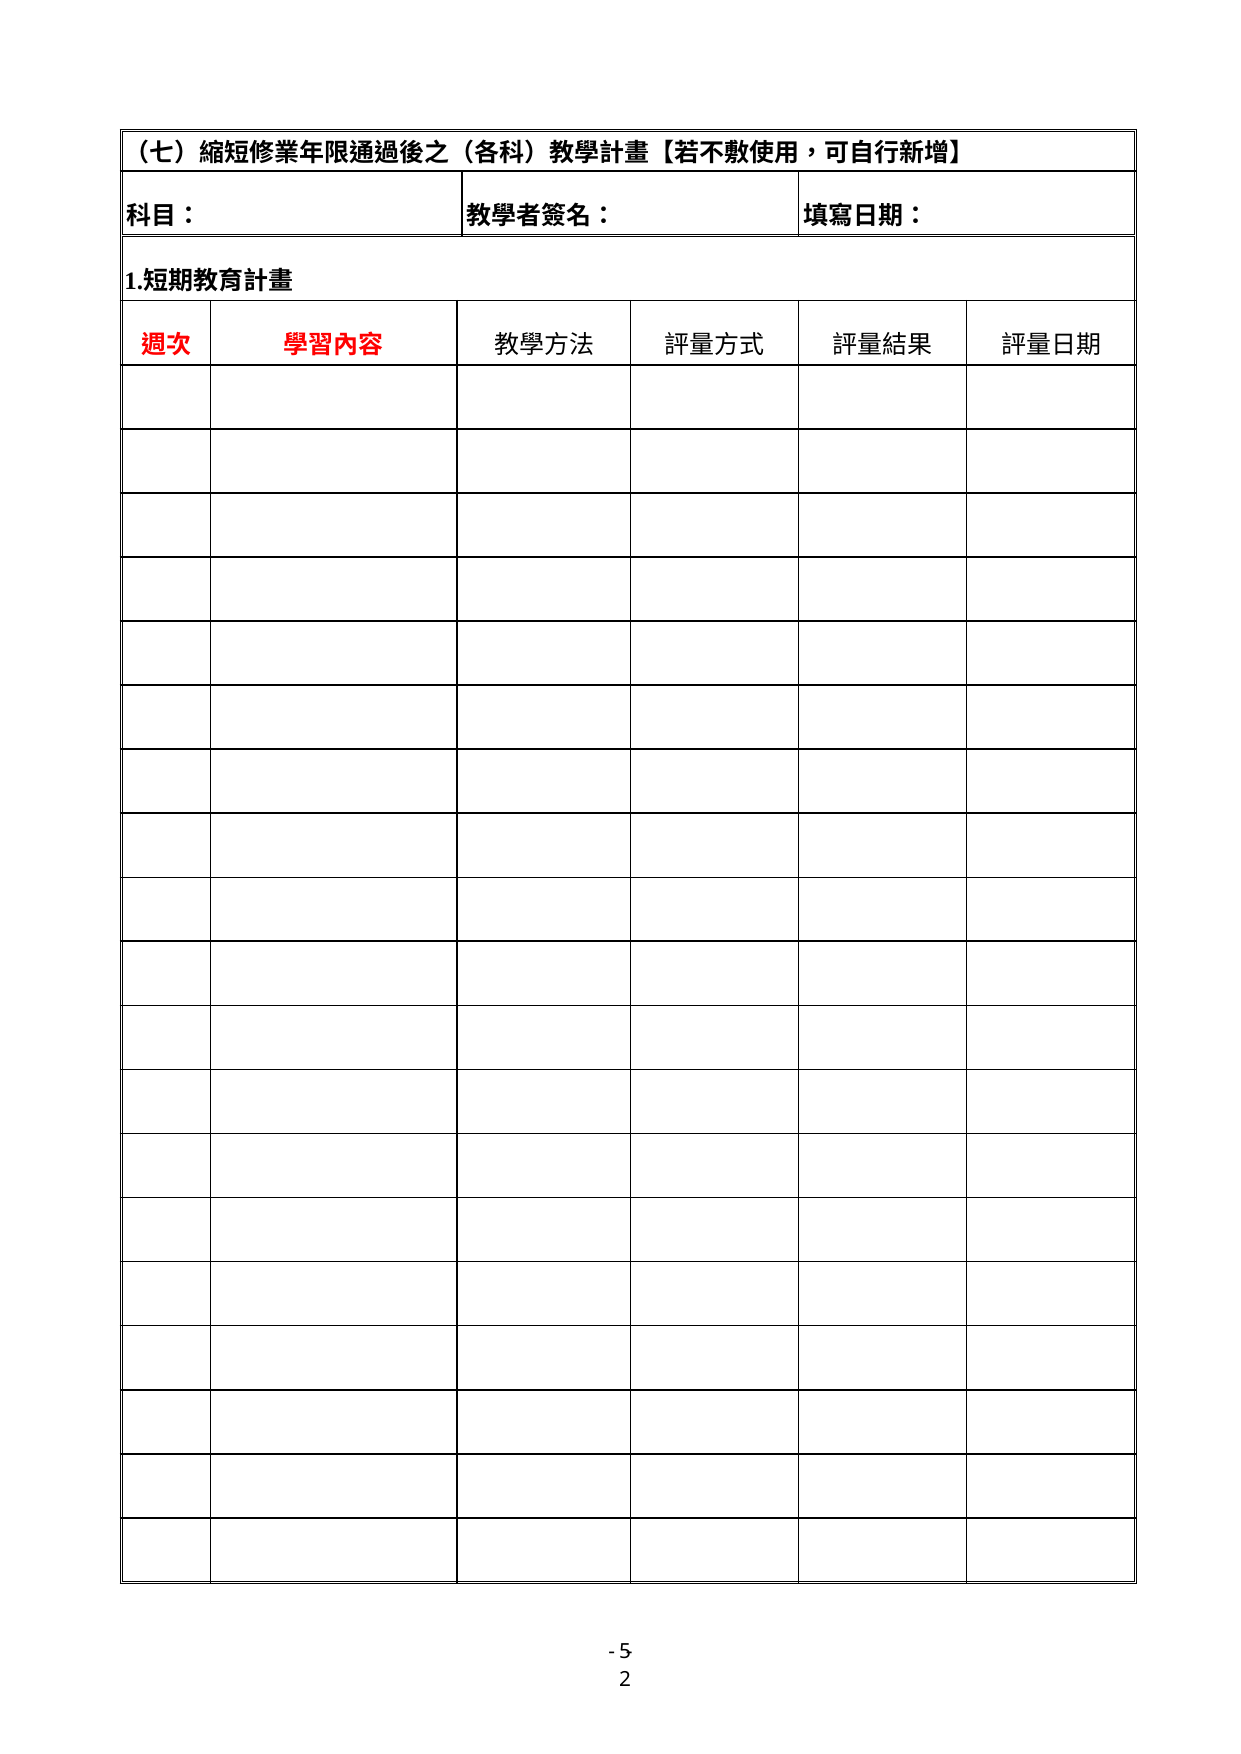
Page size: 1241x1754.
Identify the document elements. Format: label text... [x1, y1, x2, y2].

table_cell [458, 1134, 630, 1197]
table_cell [631, 878, 798, 940]
table_cell 教學者簽名： [463, 172, 798, 234]
table_header （七）縮短修業年限通過後之（各科）教學計畫【若不敷使用，可自行新增】 [123, 132, 1134, 170]
table_cell [123, 494, 210, 556]
table_cell [799, 814, 966, 876]
table_cell [967, 750, 1134, 812]
table_cell 學習內容 [211, 301, 456, 364]
table_cell [967, 1134, 1134, 1197]
table_cell [799, 558, 966, 620]
table_cell [211, 1519, 456, 1581]
table_cell [211, 366, 456, 428]
table_cell 評量日期 [967, 301, 1134, 364]
table_cell [123, 1326, 210, 1389]
table_cell [123, 1198, 210, 1261]
table_cell 1.短期教育計畫 [123, 237, 1134, 300]
table_cell [799, 686, 966, 748]
table_cell [799, 1262, 966, 1325]
table_cell [799, 1070, 966, 1133]
table_cell 評量結果 [799, 301, 966, 364]
table_cell [967, 1070, 1134, 1133]
table_cell [631, 942, 798, 1004]
table_cell [123, 878, 210, 940]
table_cell [967, 1519, 1134, 1581]
table_cell [799, 878, 966, 940]
table_cell [799, 430, 966, 492]
table_cell [458, 1326, 630, 1389]
table_cell [799, 1006, 966, 1068]
table_cell [631, 430, 798, 492]
table_cell [458, 1198, 630, 1261]
table_cell [799, 366, 966, 428]
table_cell [799, 622, 966, 684]
table_cell [631, 622, 798, 684]
table_cell [631, 1391, 798, 1453]
table_cell [123, 1262, 210, 1325]
table_cell [458, 878, 630, 940]
table_cell [458, 1519, 630, 1581]
table_cell [458, 942, 630, 1004]
table_cell [631, 558, 798, 620]
table_cell [458, 814, 630, 876]
table_cell 填寫日期： [799, 172, 1134, 234]
table_cell [799, 942, 966, 1004]
table_cell [123, 1134, 210, 1197]
table_cell [458, 1006, 630, 1068]
table_cell [967, 366, 1134, 428]
table_cell [123, 558, 210, 620]
table_cell [211, 1070, 456, 1133]
table_cell [967, 814, 1134, 876]
table_cell [631, 366, 798, 428]
table_cell [123, 622, 210, 684]
table_cell [123, 686, 210, 748]
table_cell [123, 366, 210, 428]
table_cell [211, 1134, 456, 1197]
table_cell [631, 1006, 798, 1068]
table_cell [631, 494, 798, 556]
table_cell [123, 942, 210, 1004]
table_cell [631, 1519, 798, 1581]
table_cell [967, 622, 1134, 684]
table_cell [799, 1198, 966, 1261]
table_cell [799, 750, 966, 812]
table_cell [123, 1070, 210, 1133]
table_cell [211, 1455, 456, 1517]
table_cell [799, 1455, 966, 1517]
table_cell [631, 1455, 798, 1517]
table_cell [967, 430, 1134, 492]
table_cell [967, 878, 1134, 940]
table_cell [211, 558, 456, 620]
table_cell [631, 1070, 798, 1133]
table_cell [631, 1326, 798, 1389]
table_cell [211, 750, 456, 812]
table_cell [458, 430, 630, 492]
table_cell [799, 494, 966, 556]
table_cell [123, 814, 210, 876]
table_cell [458, 750, 630, 812]
table_cell [967, 1198, 1134, 1261]
table_cell [211, 1006, 456, 1068]
table_cell [967, 1262, 1134, 1325]
table_cell [631, 814, 798, 876]
table_cell [458, 366, 630, 428]
table_cell [631, 1262, 798, 1325]
table_cell [631, 750, 798, 812]
table_cell [123, 430, 210, 492]
table_cell [631, 686, 798, 748]
table_cell [123, 1006, 210, 1068]
table_cell [631, 1134, 798, 1197]
table_cell [211, 942, 456, 1004]
table_cell [123, 1455, 210, 1517]
table_cell [123, 750, 210, 812]
table_cell [967, 1391, 1134, 1453]
table_cell [799, 1326, 966, 1389]
table_cell [967, 686, 1134, 748]
table_cell [458, 686, 630, 748]
table_cell [211, 430, 456, 492]
table_cell [458, 1455, 630, 1517]
table_cell [458, 622, 630, 684]
table_cell [967, 1006, 1134, 1068]
table_cell 評量方式 [631, 301, 798, 364]
table_cell [211, 878, 456, 940]
table_cell [799, 1519, 966, 1581]
table_cell [458, 494, 630, 556]
table_cell [967, 1326, 1134, 1389]
table_cell [211, 814, 456, 876]
table_cell 教學方法 [458, 301, 630, 364]
table_cell [211, 1198, 456, 1261]
table_cell [799, 1391, 966, 1453]
table_cell [211, 1391, 456, 1453]
table_cell [967, 1455, 1134, 1517]
table_cell [799, 1134, 966, 1197]
table_cell [211, 686, 456, 748]
table_cell [123, 1391, 210, 1453]
table_cell [458, 1391, 630, 1453]
table_cell [458, 558, 630, 620]
table_cell [458, 1070, 630, 1133]
table_cell [967, 942, 1134, 1004]
table_cell [211, 1326, 456, 1389]
table_cell [211, 1262, 456, 1325]
table_cell [123, 1519, 210, 1581]
table_cell [458, 1262, 630, 1325]
table_cell [967, 558, 1134, 620]
table_cell [631, 1198, 798, 1261]
table_cell [211, 622, 456, 684]
table_cell [967, 494, 1134, 556]
table_cell [211, 494, 456, 556]
table_cell 科目： [123, 172, 461, 234]
table_cell 週次 [123, 301, 210, 364]
